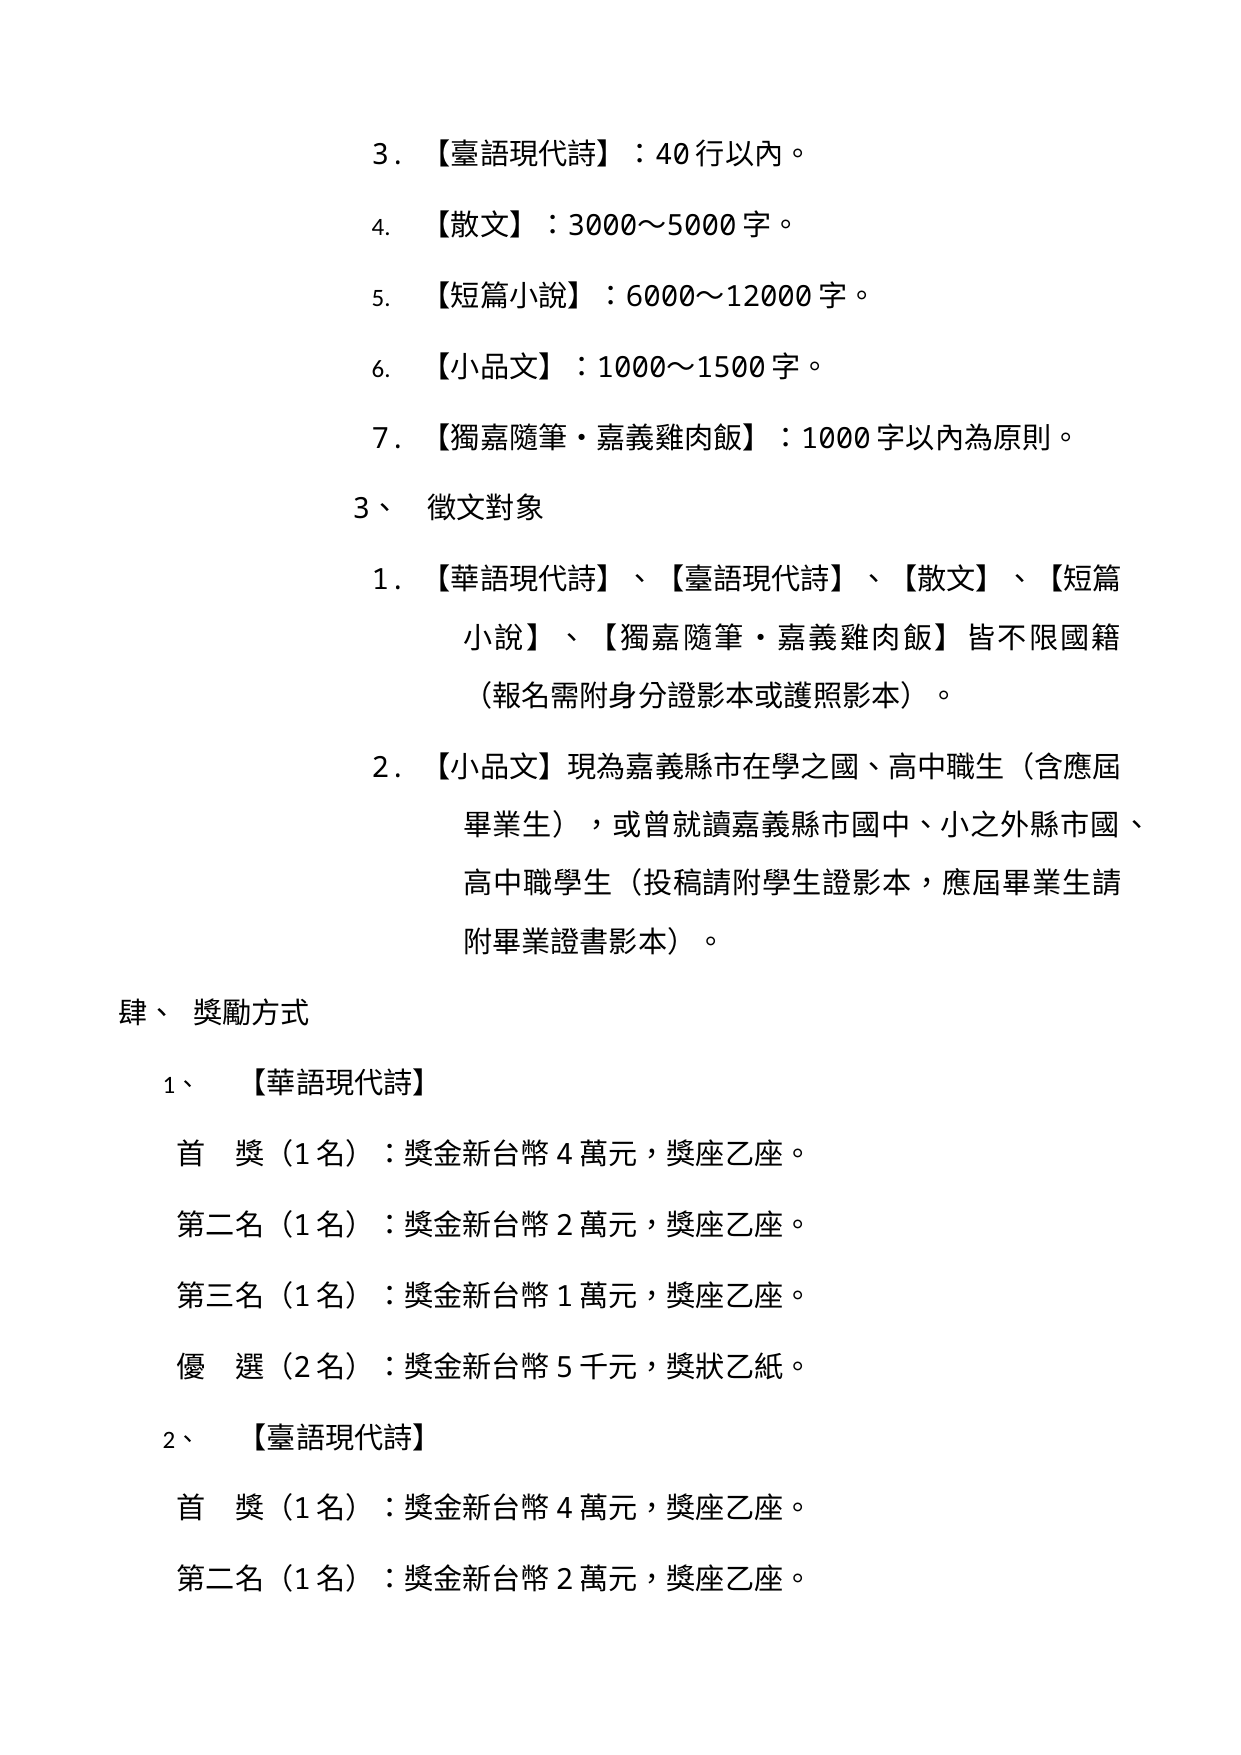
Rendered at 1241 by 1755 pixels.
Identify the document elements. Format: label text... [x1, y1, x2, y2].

list 【小品文】：1000～1500字。 [371, 331, 1122, 389]
list 【散文】：3000～5000字。 [371, 189, 1122, 247]
list 徵文對象 [352, 472, 1122, 531]
list 【華語現代詩】 [162, 1047, 1122, 1106]
list 【獨嘉隨筆‧嘉義雞肉飯】：1000字以內為原則。 [371, 401, 1122, 460]
text 首 獎（1名）：獎金新台幣4萬元，獎座乙座。 [118, 1472, 1122, 1531]
text 優 選（2名）：獎金新台幣5千元，獎狀乙紙。 [118, 1331, 1122, 1389]
text 第三名（1名）：獎金新台幣1萬元，獎座乙座。 [118, 1260, 1122, 1318]
text 第二名（1名）：獎金新台幣2萬元，獎座乙座。 [118, 1543, 1122, 1601]
text 第二名（1名）：獎金新台幣2萬元，獎座乙座。 [118, 1189, 1122, 1247]
list 【小品文】現為嘉義縣市在學之國、高中職生（含應屆畢業生），或曾就讀嘉義縣市國中、小之外縣市國、高中職學生（投稿請附學生證影本，應屆畢業生請附畢業證書影本）。 [371, 731, 1122, 964]
list 獎勵方式 [118, 976, 1122, 1035]
list 【臺語現代詩】：40行以內。 [371, 118, 1122, 176]
list 【短篇小說】：6000～12000字。 [371, 260, 1122, 318]
list 【華語現代詩】、【臺語現代詩】、【散文】、【短篇小說】、【獨嘉隨筆‧嘉義雞肉飯】皆不限國籍（報名需附身分證影本或護照影本）。 [371, 543, 1122, 718]
text 首 獎（1名）：獎金新台幣4萬元，獎座乙座。 [118, 1118, 1122, 1176]
list 【臺語現代詩】 [162, 1401, 1122, 1460]
